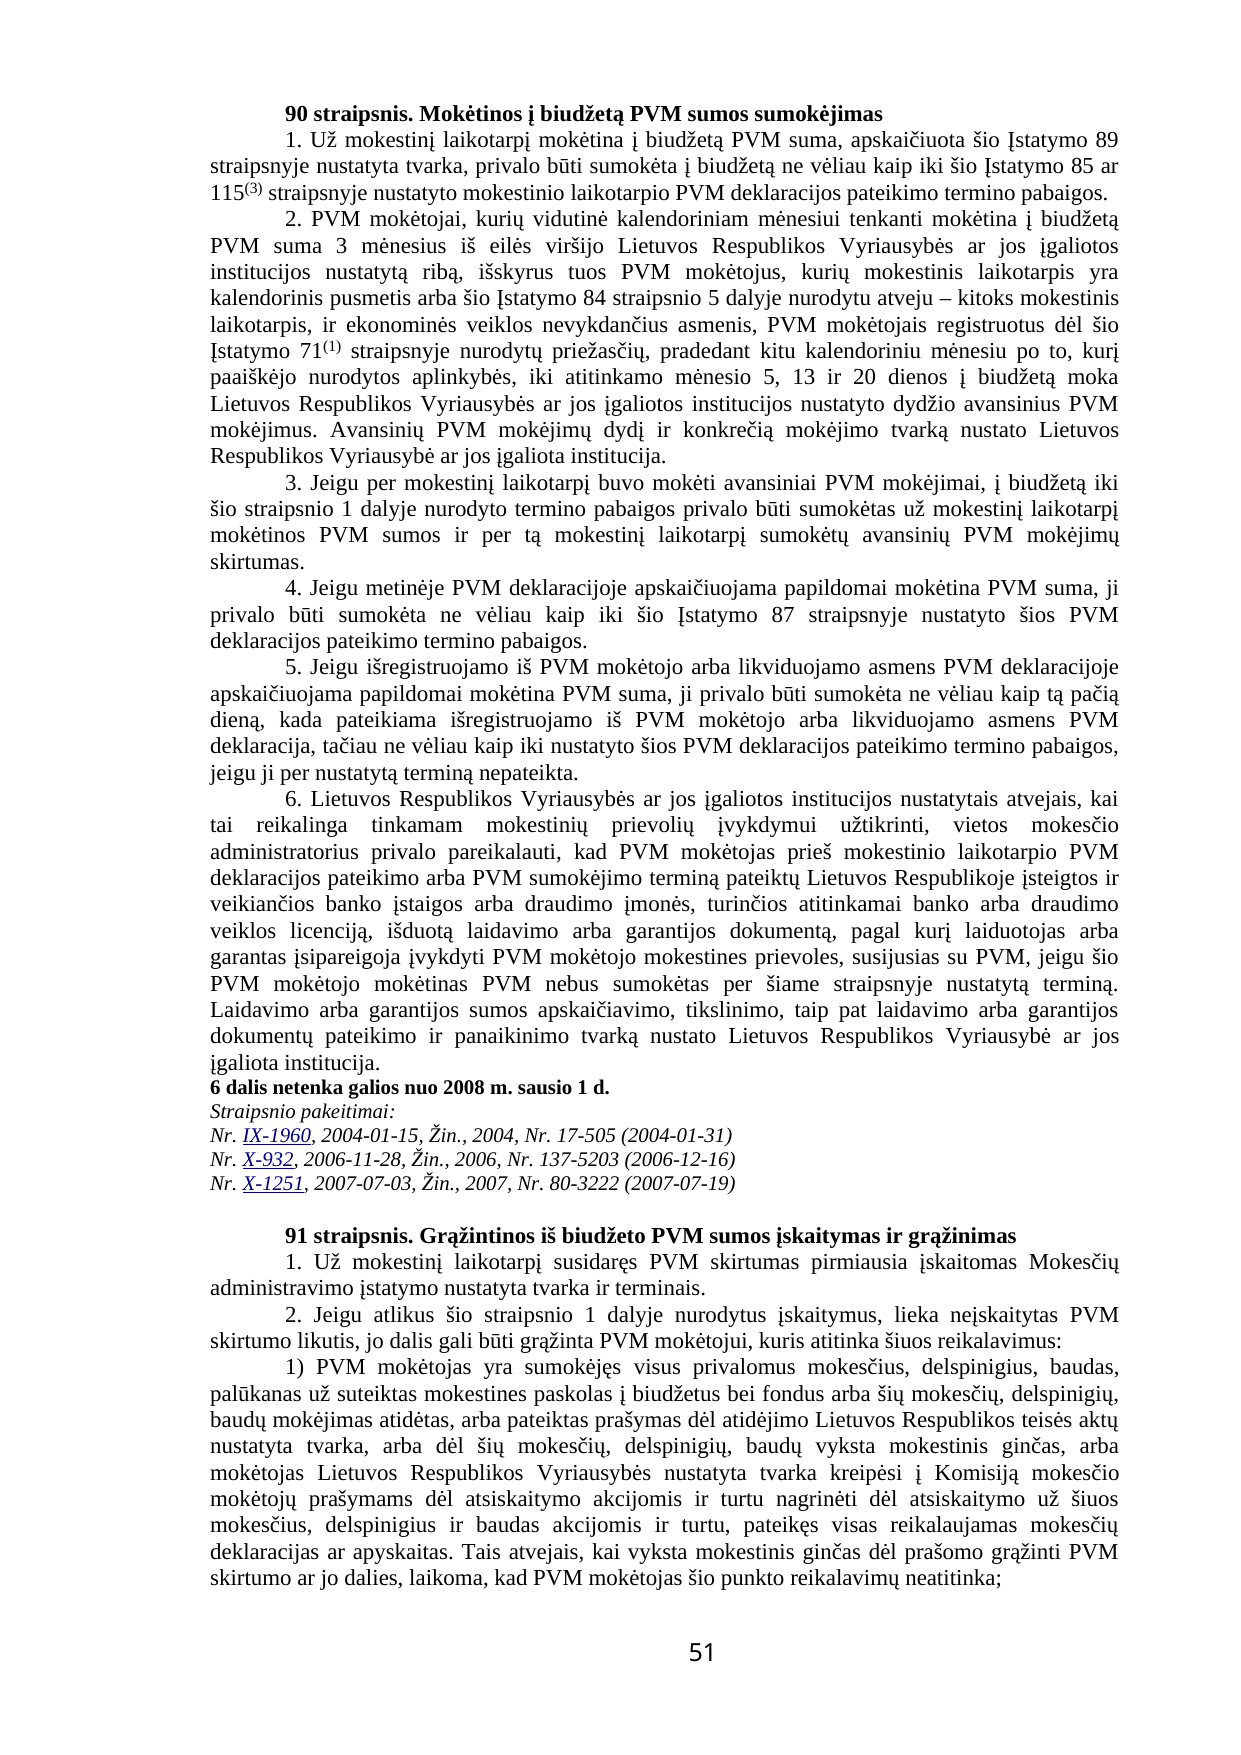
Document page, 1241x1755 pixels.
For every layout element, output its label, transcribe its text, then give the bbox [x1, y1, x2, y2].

text 2. PVM mokėtojai, kurių vidutinė kalendoriniam mėnesiui tenkanti mokėtina į biudžetą PVM suma 3 mėnesius iš eilės viršijo Lietuvos Respublikos Vyriausybės ar jos įgaliotos institucijos nustatytą ribą, išskyrus tuos PVM mokėtojus, kurių mokestinis laikotarpis yra kalendorinis pusmetis arba šio Įstatymo 84 straipsnio 5 dalyje nurodytu atveju – kitoks mokestinis laikotarpis, ir ekonominės veiklos nevykdančius asmenis, PVM mokėtojais registruotus dėl šio Įstatymo 71(1) straipsnyje nurodytų priežasčių, pradedant kitu kalendoriniu mėnesiu po to, kurį paaiškėjo nurodytos aplinkybės, iki atitinkamo mėnesio 5, 13 ir 20 dienos į biudžetą moka Lietuvos Respublikos Vyriausybės ar jos įgaliotos institucijos nustatyto dydžio avansinius PVM mokėjimus. Avansinių PVM mokėjimų dydį ir konkrečią mokėjimo tvarką nustato Lietuvos Respublikos Vyriausybė ar jos įgaliota institucija. [210, 205, 1120, 469]
text Nr. X-932, 2006-11-28, Žin., 2006, Nr. 137-5203 (2006-12-16) [210, 1147, 1120, 1171]
text 91 straipsnis. Grąžintinos iš biudžeto PVM sumos įskaitymas ir grąžinimas [210, 1222, 1120, 1248]
text 90 straipsnis. Mokėtinos į biudžetą PVM sumos sumokėjimas [210, 100, 1120, 126]
text 5. Jeigu išregistruojamo iš PVM mokėtojo arba likviduojamo asmens PVM deklaracijoje apskaičiuojama papildomai mokėtina PVM suma, ji privalo būti sumokėta ne vėliau kaip tą pačią dieną, kada pateikiama išregistruojamo iš PVM mokėtojo arba likviduojamo asmens PVM deklaracija, tačiau ne vėliau kaip iki nustatyto šios PVM deklaracijos pateikimo termino pabaigos, jeigu ji per nustatytą terminą nepateikta. [210, 653, 1120, 785]
text 1. Už mokestinį laikotarpį susidaręs PVM skirtumas pirmiausia įskaitomas Mokesčių administravimo įstatymo nustatyta tvarka ir terminais. [210, 1248, 1120, 1301]
text 1) PVM mokėtojas yra sumokėjęs visus privalomus mokesčius, delspinigius, baudas, palūkanas už suteiktas mokestines paskolas į biudžetus bei fondus arba šių mokesčių, delspinigių, baudų mokėjimas atidėtas, arba pateiktas prašymas dėl atidėjimo Lietuvos Respublikos teisės aktų nustatyta tvarka, arba dėl šių mokesčių, delspinigių, baudų vyksta mokestinis ginčas, arba mokėtojas Lietuvos Respublikos Vyriausybės nustatyta tvarka kreipėsi į Komisiją mokesčio mokėtojų prašymams dėl atsiskaitymo akcijomis ir turtu nagrinėti dėl atsiskaitymo už šiuos mokesčius, delspinigius ir baudas akcijomis ir turtu, pateikęs visas reikalaujamas mokesčių deklaracijas ar apyskaitas. Tais atvejais, kai vyksta mokestinis ginčas dėl prašomo grąžinti PVM skirtumo ar jo dalies, laikoma, kad PVM mokėtojas šio punkto reikalavimų neatitinka; [210, 1353, 1120, 1591]
text 6 dalis netenka galios nuo 2008 m. sausio 1 d. [210, 1075, 1120, 1099]
text 6. Lietuvos Respublikos Vyriausybės ar jos įgaliotos institucijos nustatytais atvejais, kai tai reikalinga tinkamam mokestinių prievolių įvykdymui užtikrinti, vietos mokesčio administratorius privalo pareikalauti, kad PVM mokėtojas prieš mokestinio laikotarpio PVM deklaracijos pateikimo arba PVM sumokėjimo terminą pateiktų Lietuvos Respublikoje įsteigtos ir veikiančios banko įstaigos arba draudimo įmonės, turinčios atitinkamai banko arba draudimo veiklos licenciją, išduotą laidavimo arba garantijos dokumentą, pagal kurį laiduotojas arba garantas įsipareigoja įvykdyti PVM mokėtojo mokestines prievoles, susijusias su PVM, jeigu šio PVM mokėtojo mokėtinas PVM nebus sumokėtas per šiame straipsnyje nustatytą terminą. Laidavimo arba garantijos sumos apskaičiavimo, tikslinimo, taip pat laidavimo arba garantijos dokumentų pateikimo ir panaikinimo tvarką nustato Lietuvos Respublikos Vyriausybė ar jos įgaliota institucija. [210, 785, 1120, 1075]
text 2. Jeigu atlikus šio straipsnio 1 dalyje nurodytus įskaitymus, lieka neįskaitytas PVM skirtumo likutis, jo dalis gali būti grąžinta PVM mokėtojui, kuris atitinka šiuos reikalavimus: [210, 1301, 1120, 1353]
text Nr. X-1251, 2007-07-03, Žin., 2007, Nr. 80-3222 (2007-07-19) [210, 1171, 1120, 1195]
text 3. Jeigu per mokestinį laikotarpį buvo mokėti avansiniai PVM mokėjimai, į biudžetą iki šio straipsnio 1 dalyje nurodyto termino pabaigos privalo būti sumokėtas už mokestinį laikotarpį mokėtinos PVM sumos ir per tą mokestinį laikotarpį sumokėtų avansinių PVM mokėjimų skirtumas. [210, 469, 1120, 574]
text Straipsnio pakeitimai: [210, 1099, 1120, 1123]
text 4. Jeigu metinėje PVM deklaracijoje apskaičiuojama papildomai mokėtina PVM suma, ji privalo būti sumokėta ne vėliau kaip iki šio Įstatymo 87 straipsnyje nustatyto šios PVM deklaracijos pateikimo termino pabaigos. [210, 574, 1120, 653]
text 1. Už mokestinį laikotarpį mokėtina į biudžetą PVM suma, apskaičiuota šio Įstatymo 89 straipsnyje nustatyta tvarka, privalo būti sumokėta į biudžetą ne vėliau kaip iki šio Įstatymo 85 ar 115(3) straipsnyje nustatyto mokestinio laikotarpio PVM deklaracijos pateikimo termino pabaigos. [210, 126, 1120, 205]
text Nr. IX-1960, 2004-01-15, Žin., 2004, Nr. 17-505 (2004-01-31) [210, 1123, 1120, 1147]
